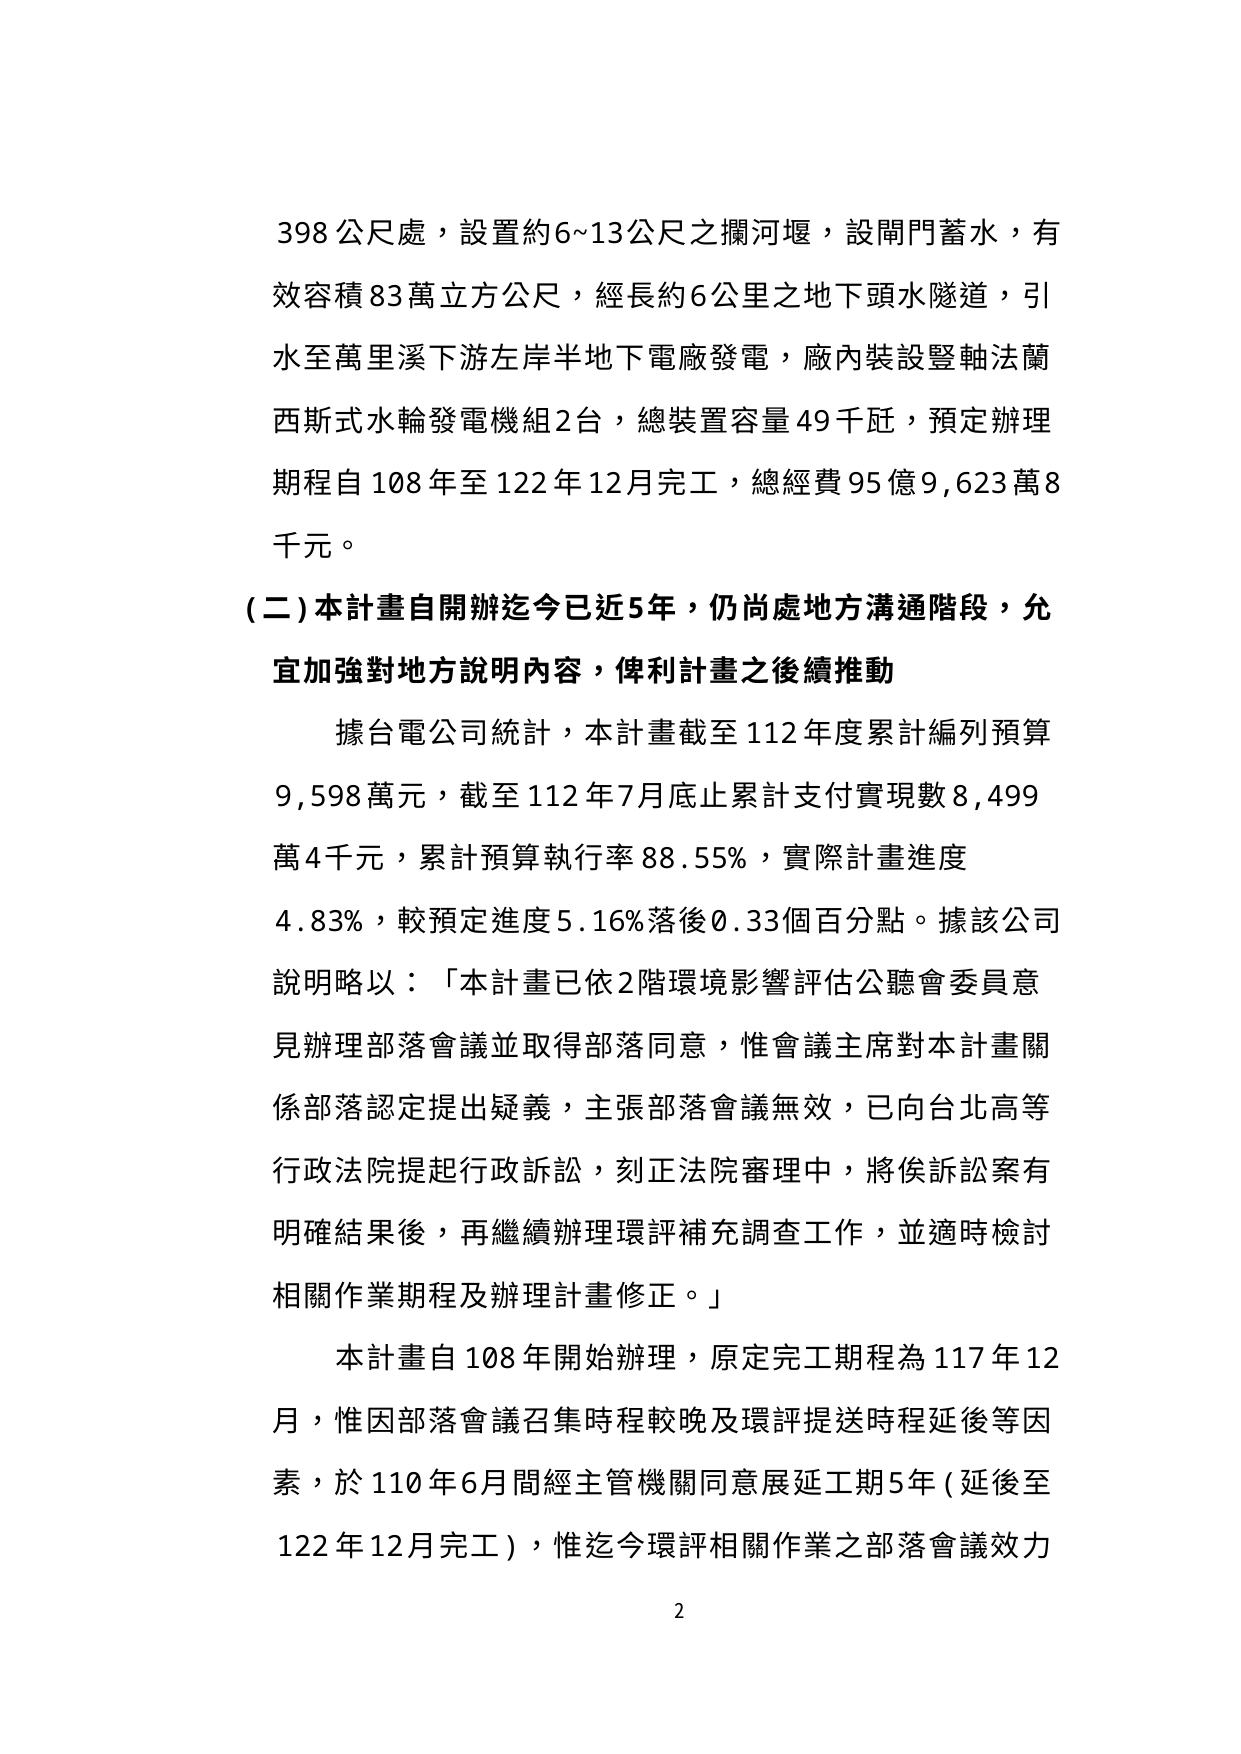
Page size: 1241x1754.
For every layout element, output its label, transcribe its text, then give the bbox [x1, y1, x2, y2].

text 據台電公司統計，本計畫截至112年度累計編列預算9,598萬元，截至112年7月底止累計支付實現數8,499萬4千元，累計預算執行率88.55%，實際計畫進度4.83%，較預定進度5.16%落後0.33個百分點。據該公司說明略以：「本計畫已依2階環境影響評估公聽會委員意見辦理部落會議並取得部落同意，惟會議主席對本計畫關係部落認定提出疑義，主張部落會議無效，已向台北高等行政法院提起行政訴訟，刻正法院審理中，將俟訴訟案有明確結果後，再繼續辦理環評補充調查工作，並適時檢討相關作業期程及辦理計畫修正。」 [266, 689, 1063, 1314]
text (二)本計畫自開辦迄今已近5年，仍尚處地方溝通階段，允宜加強對地方說明內容，俾利計畫之後續推動 [236, 564, 1063, 689]
text 本計畫自108年開始辦理，原定完工期程為117年12月，惟因部落會議召集時程較晚及環評提送時程延後等因素，於110年6月間經主管機關同意展延工期5年(延後至122年12月完工)，惟迄今環評相關作業之部落會議效力 [266, 1314, 1063, 1564]
text 398公尺處，設置約6~13公尺之攔河堰，設閘門蓄水，有效容積83萬立方公尺，經長約6公里之地下頭水隧道，引水至萬里溪下游左岸半地下電廠發電，廠內裝設豎軸法蘭西斯式水輪發電機組2台，總裝置容量49千瓩，預定辦理期程自108年至122年12月完工，總經費95億9,623萬8千元。 [266, 189, 1063, 564]
